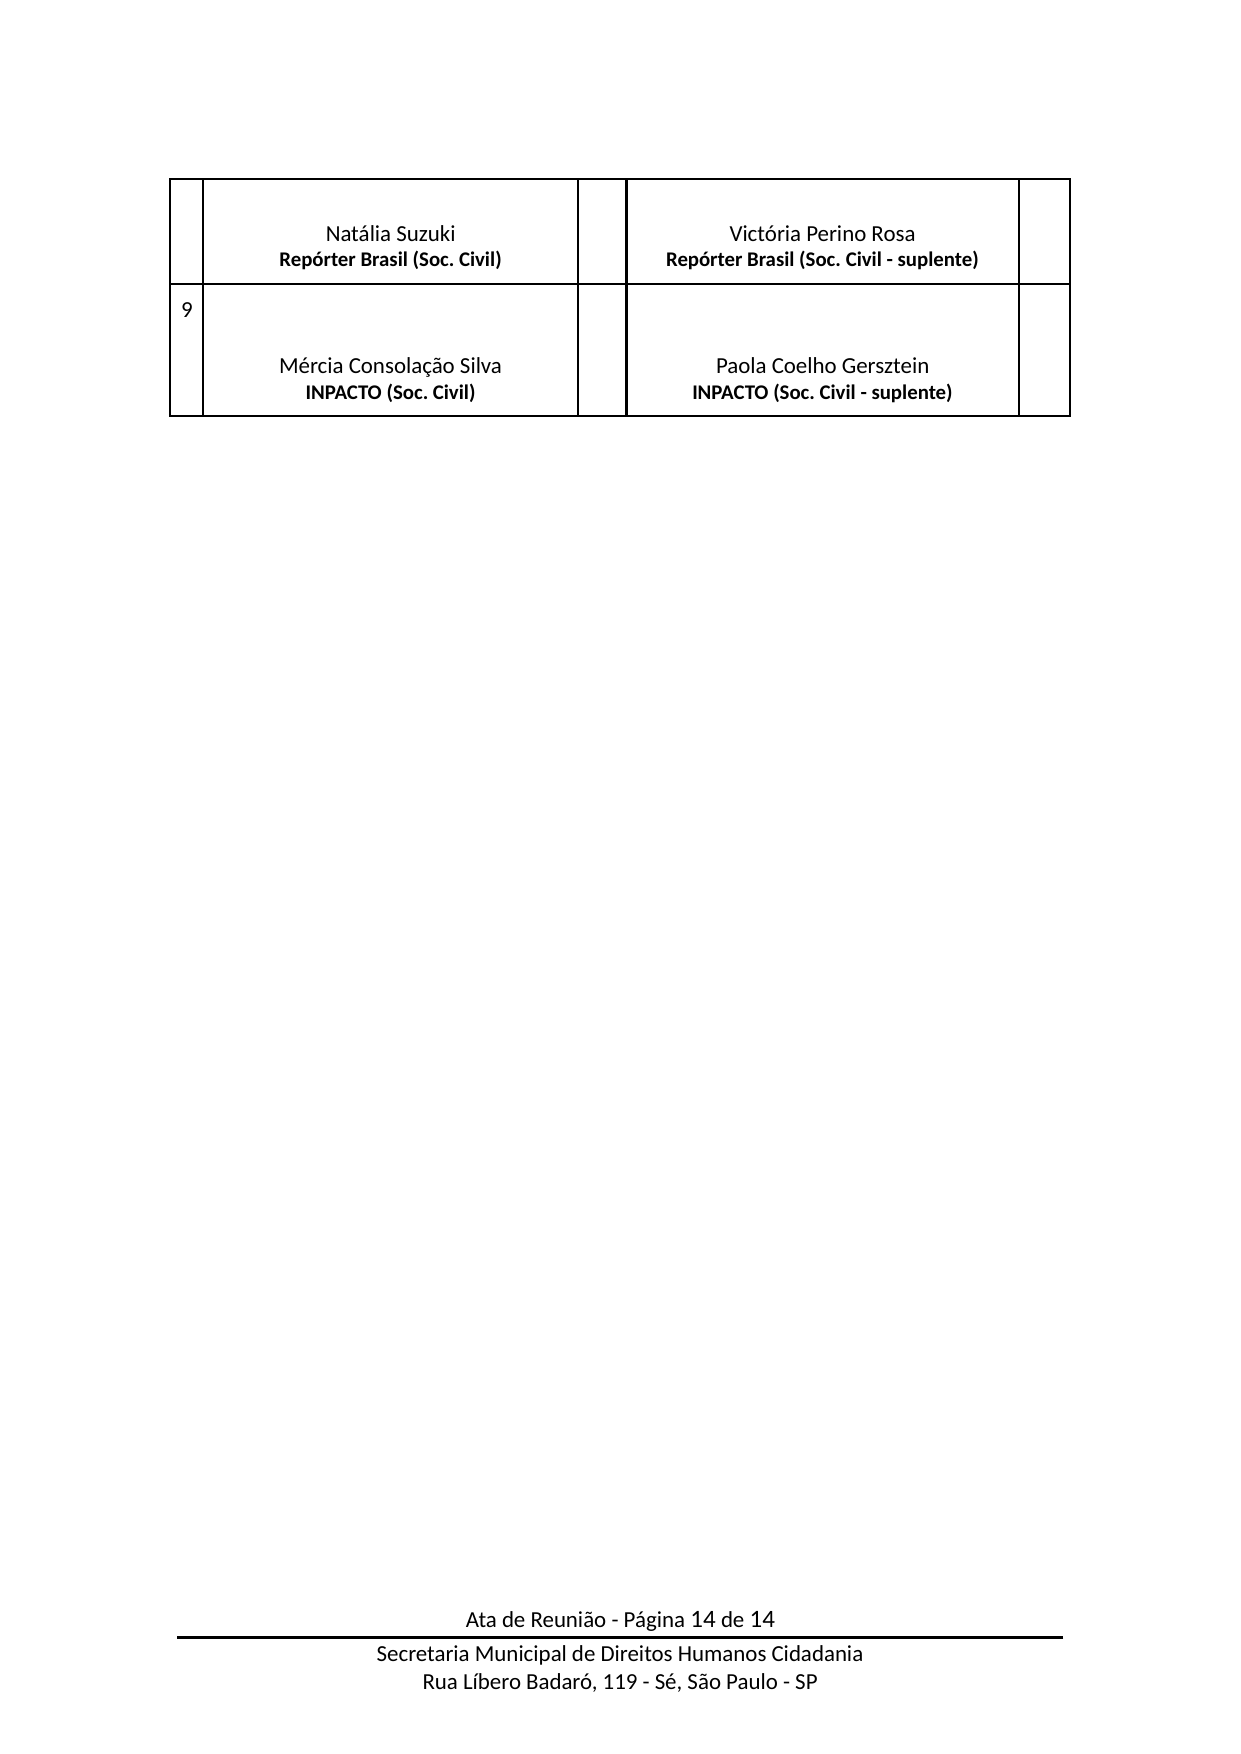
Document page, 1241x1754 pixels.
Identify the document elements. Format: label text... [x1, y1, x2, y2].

table_cell [579, 180, 625, 282]
table_cell Victória Perino Rosa Repórter Brasil (Soc. Civil - suplente) [628, 180, 1018, 282]
table_cell [1020, 285, 1069, 415]
table_cell [579, 285, 625, 415]
table_cell [1020, 180, 1069, 282]
table_cell [171, 180, 202, 282]
table_cell Mércia Consolação Silva INPACTO (Soc. Civil) [204, 285, 577, 415]
table_cell Paola Coelho Gersztein INPACTO (Soc. Civil - suplente) [628, 285, 1018, 415]
table_cell 9 [171, 285, 202, 415]
table_cell Natália Suzuki Repórter Brasil (Soc. Civil) [204, 180, 577, 282]
